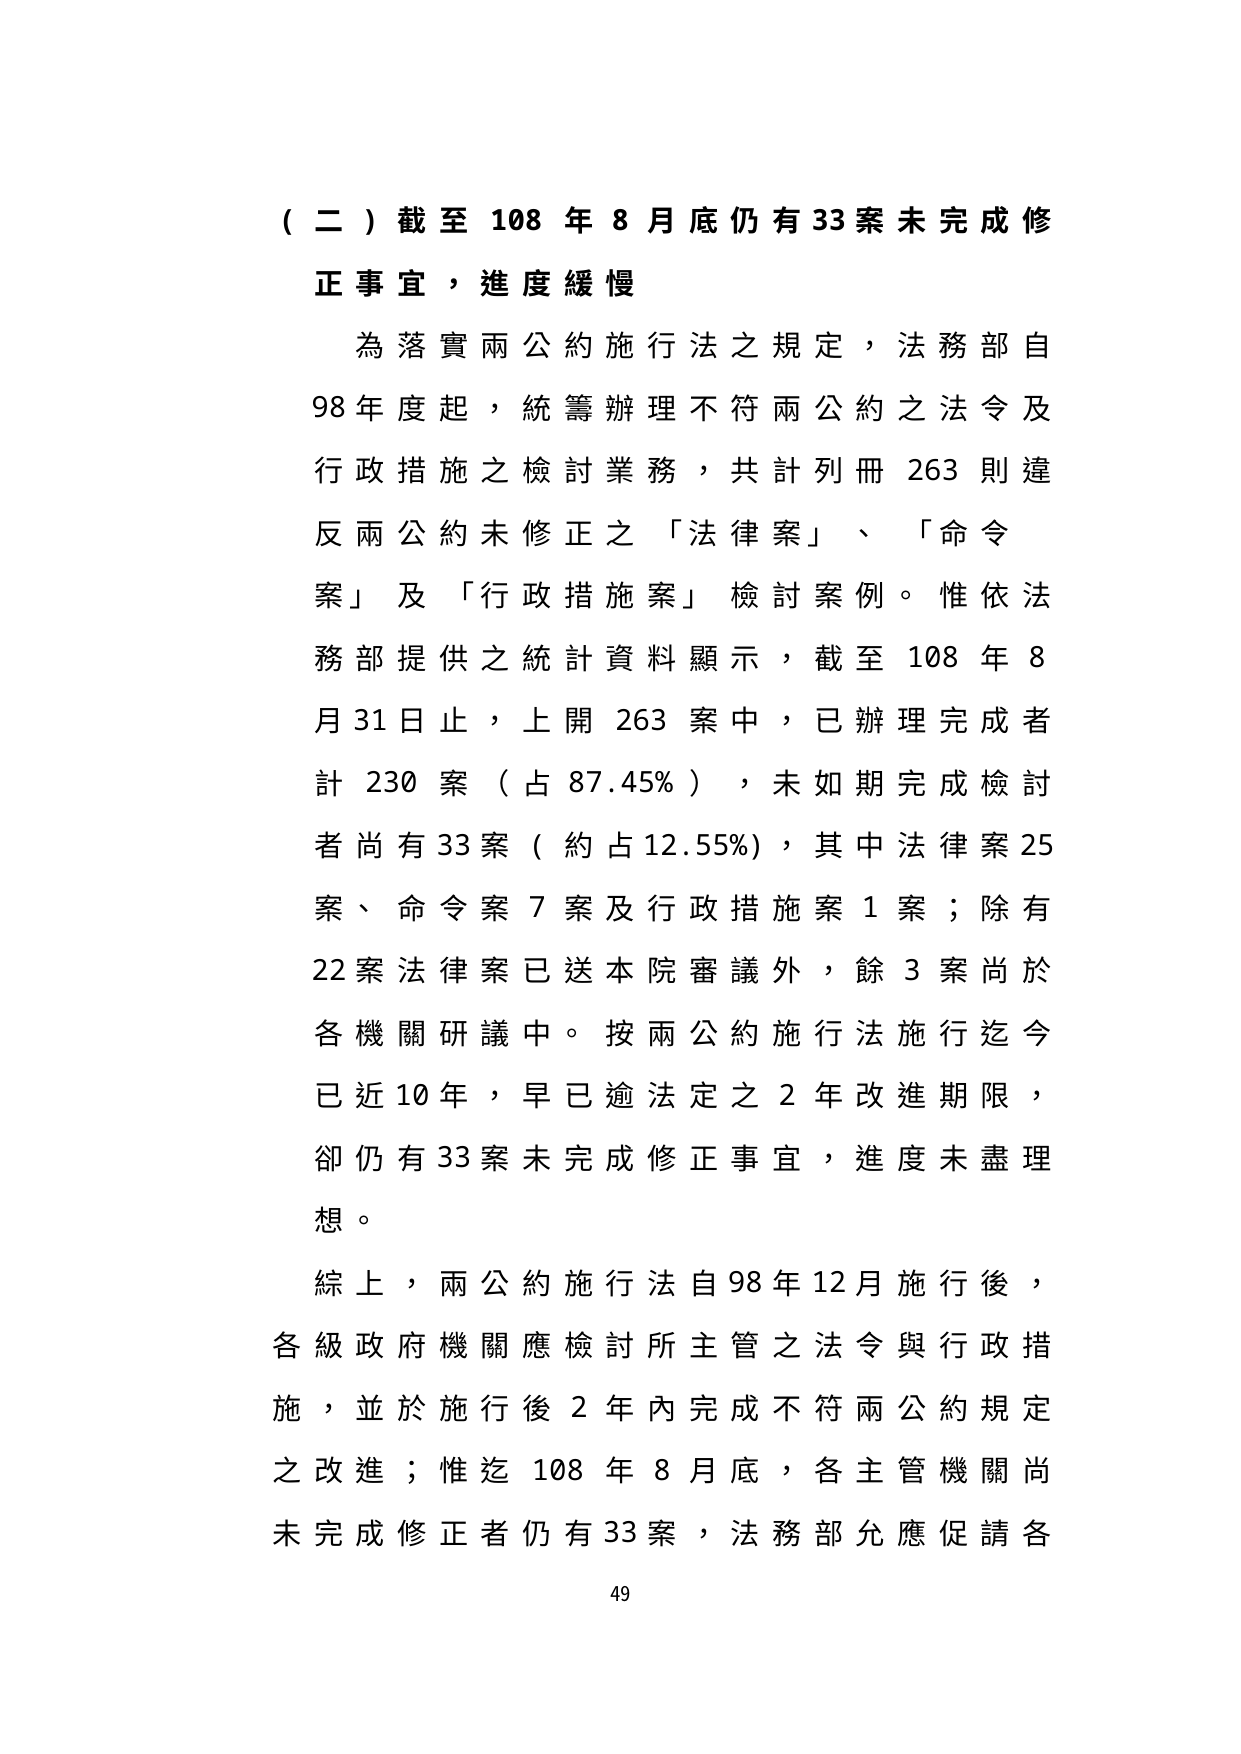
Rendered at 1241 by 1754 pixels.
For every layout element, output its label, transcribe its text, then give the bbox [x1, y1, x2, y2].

text (二)截至108年8月底仍有33案未完成修正事宜，進度緩慢 [242, 177, 1058, 302]
text 綜上，兩公約施行法自98年12月施行後，各級政府機關應檢討所主管之法令與行政措施，並於施行後2年內完成不符兩公約規定之改進；惟迄108年8月底，各主管機關尚未完成修正者仍有33案，法務部允應促請各 [242, 1240, 1058, 1552]
text 為落實兩公約施行法之規定，法務部自98年度起，統籌辦理不符兩公約之法令及行政措施之檢討業務，共計列冊263則違反兩公約未修正之「法律案」、「命令案」及「行政措施案」檢討案例。惟依法務部提供之統計資料顯示，截至108年8月31日止，上開263案中，已辦理完成者計230案（占87.45%），未如期完成檢討者尚有33案(約占12.55%)，其中法律案25案、命令案7案及行政措施案1案；除有22案法律案已送本院審議外，餘3案尚於各機關研議中。按兩公約施行法施行迄今已近10年，早已逾法定之2年改進期限，卻仍有33案未完成修正事宜，進度未盡理想。 [271, 302, 1058, 1240]
